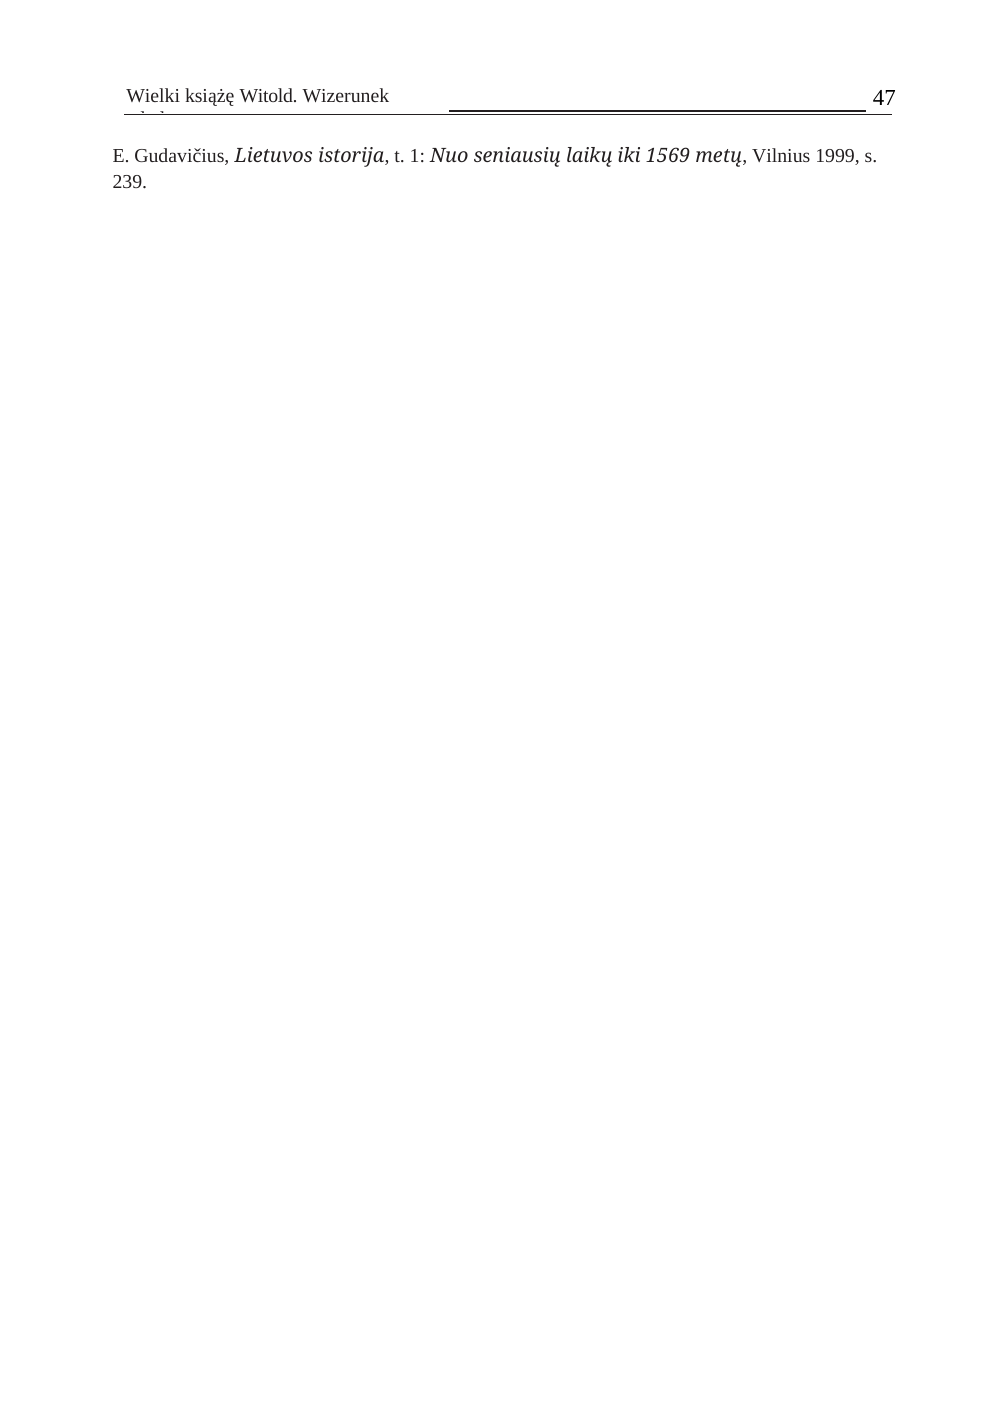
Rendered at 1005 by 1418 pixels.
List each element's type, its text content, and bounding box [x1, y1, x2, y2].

text E. Gudavičius, Lietuvos istorija, t. 1: Nuo seniausių laikų iki 1569 metų, Vilnius 1999, s. 239. [112, 142, 904, 194]
